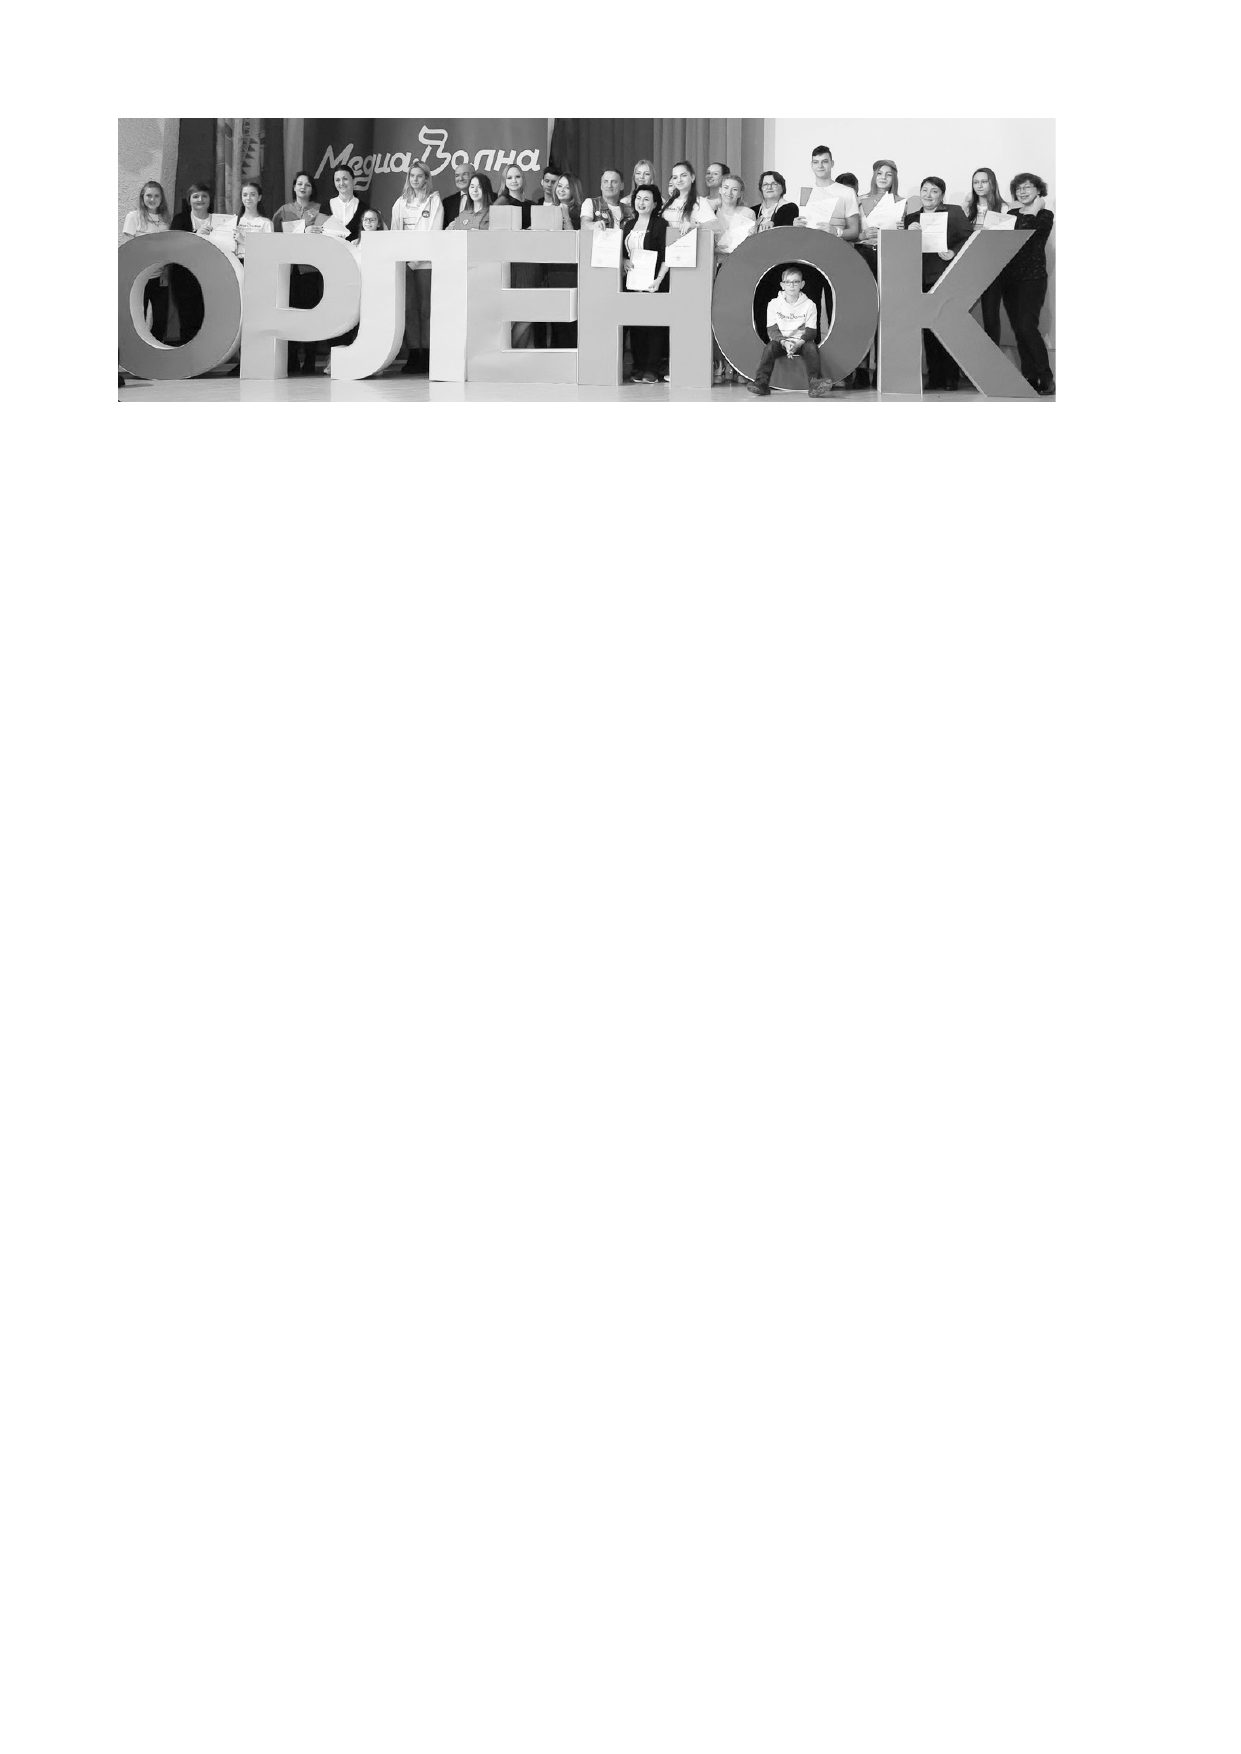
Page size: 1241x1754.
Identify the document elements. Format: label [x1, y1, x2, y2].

picture [118, 118, 1056, 402]
